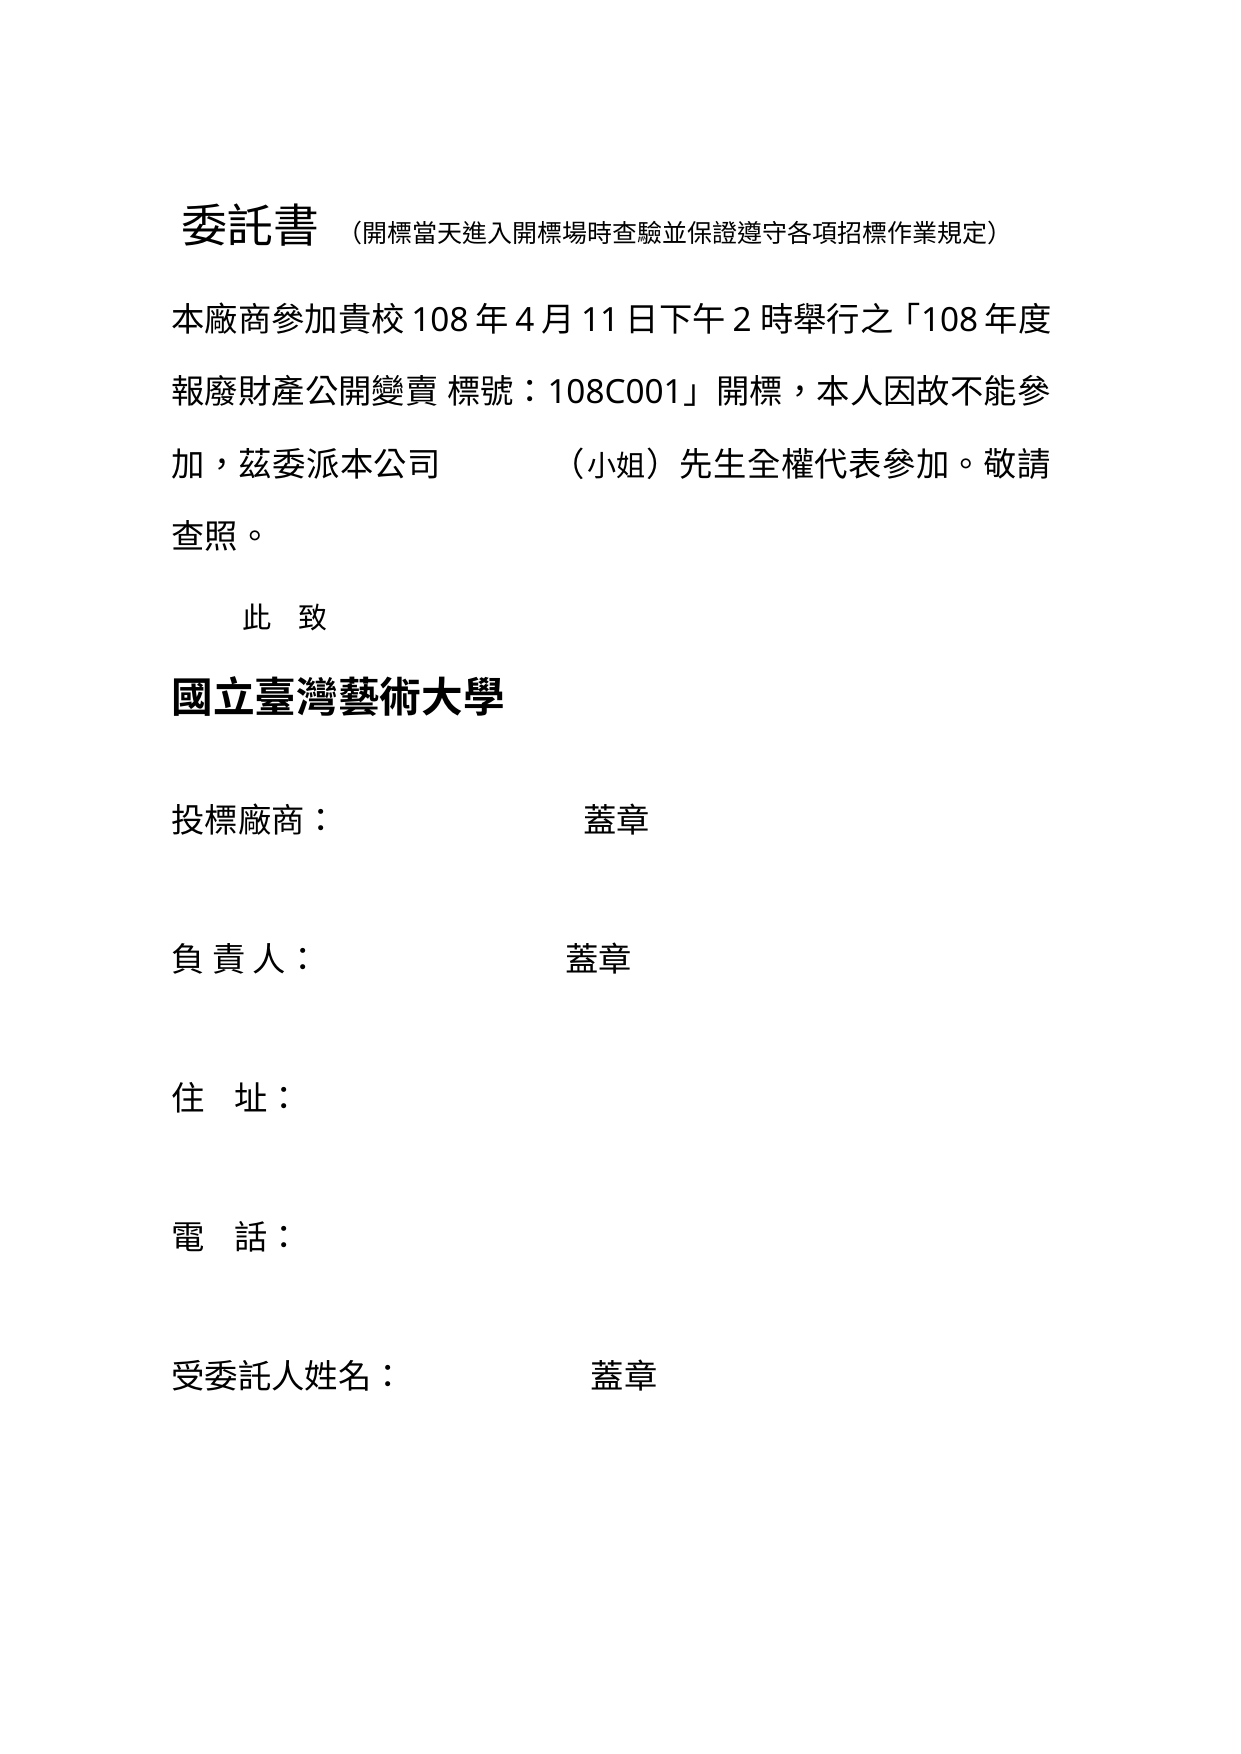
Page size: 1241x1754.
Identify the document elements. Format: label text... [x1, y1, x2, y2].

text 負 責 人： 蓋章 [171, 933, 1051, 981]
text 電 話： [171, 1211, 1051, 1259]
text 投標廠商： 蓋章 [171, 794, 1051, 842]
text 此 致 [171, 595, 1051, 637]
text 委託書 （開標當天進入開標場時查驗並保證遵守各項招標作業規定） [171, 189, 1051, 255]
text 住 址： [171, 1072, 1051, 1120]
text 受委託人姓名： 蓋章 [171, 1350, 1051, 1398]
subtitle 國立臺灣藝術大學 [171, 650, 1051, 725]
text 本廠商參加貴校108年4月11日下午2 時舉行之「108年度報廢財產公開變賣 標號：108C001」開標，本人因故不能參加，茲委派本公司 （小姐）先生全權代表參加。敬請查照。 [171, 293, 1051, 558]
